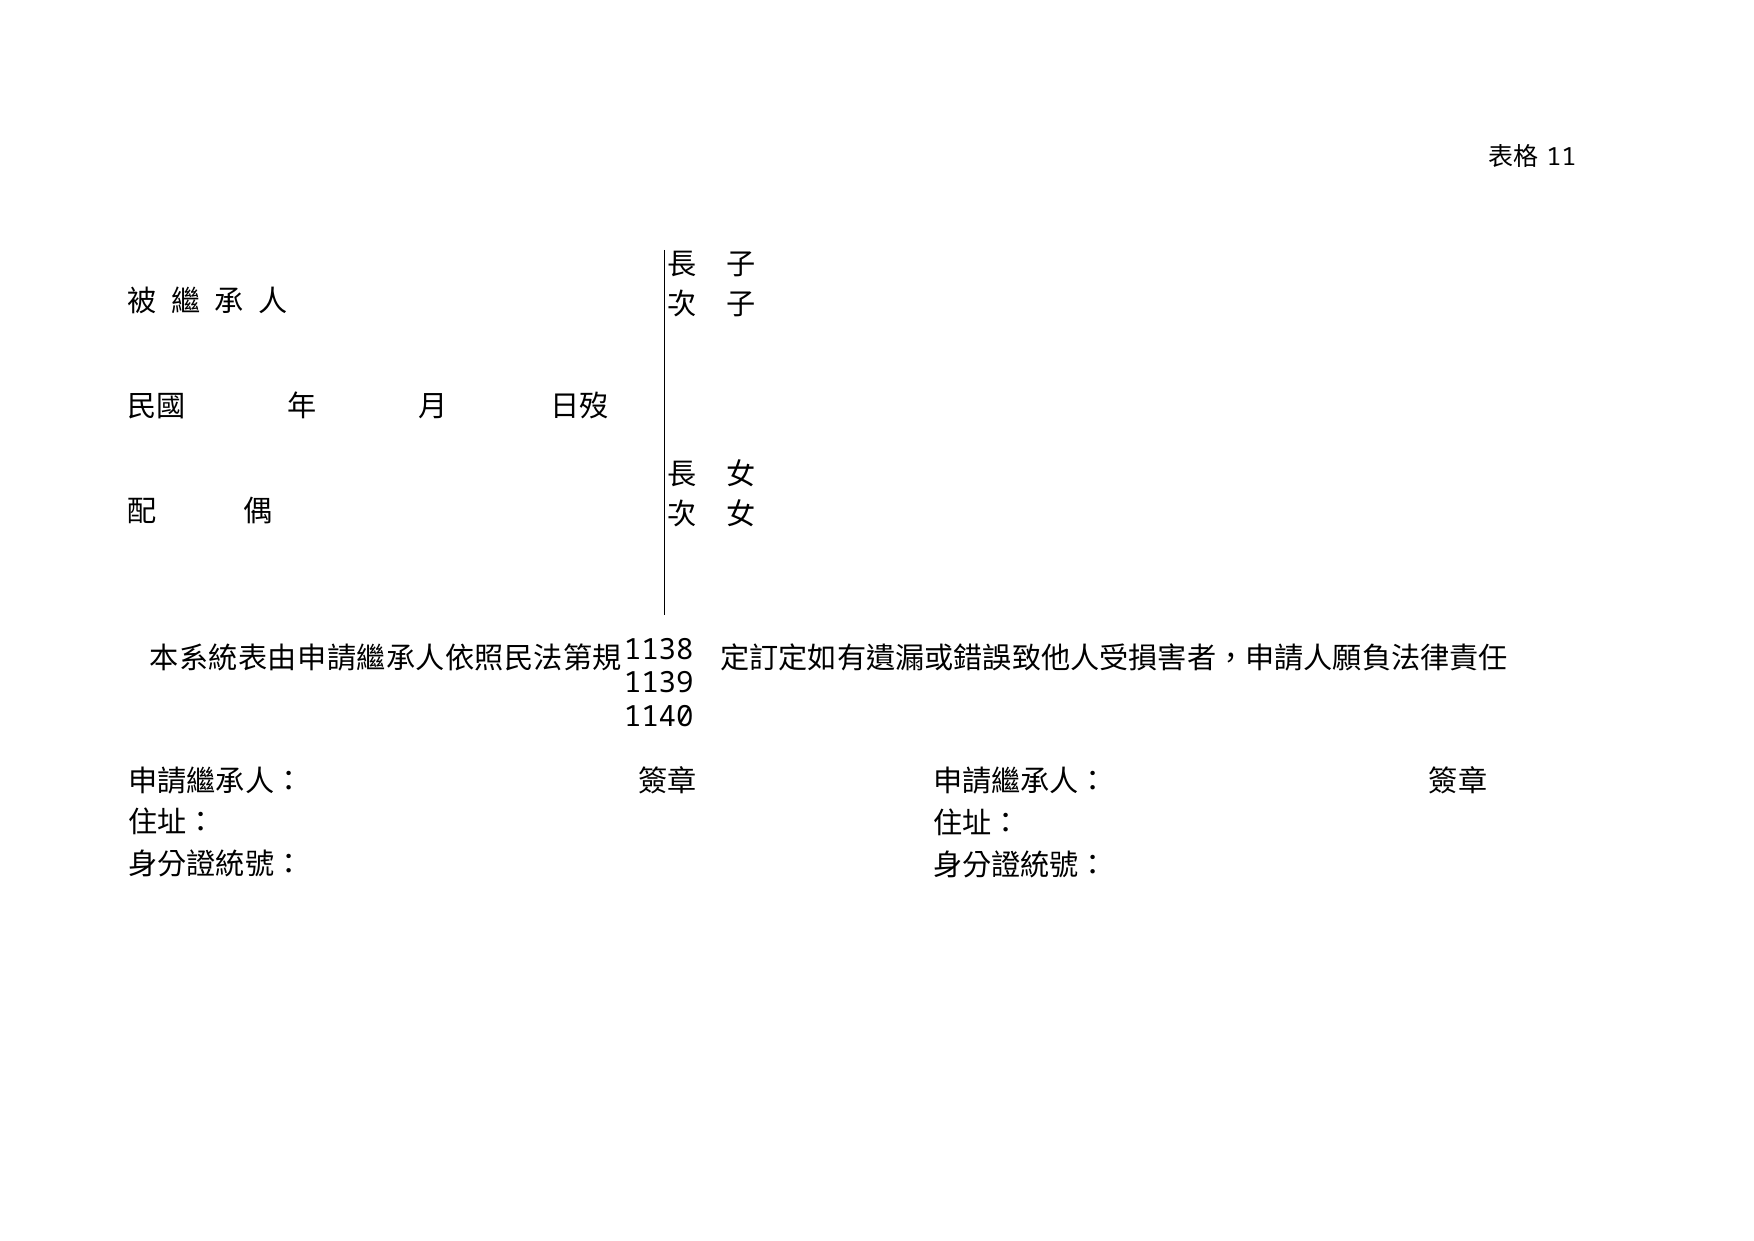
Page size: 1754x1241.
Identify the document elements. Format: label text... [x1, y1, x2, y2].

text 身分證統號： [128, 841, 809, 883]
table_cell 配 偶 [124, 460, 664, 565]
table_cell [124, 565, 664, 615]
text 1138 [623, 633, 720, 666]
table_cell 長 女 次 女 [665, 460, 1648, 615]
text 申請繼承人： 簽章 [128, 758, 809, 799]
table_header 被 繼 承 人 [124, 250, 664, 355]
text 住址： [128, 799, 809, 841]
text 1139 [623, 666, 720, 699]
table_cell 民國 年 月 日歿 [124, 355, 664, 460]
text [623, 733, 720, 750]
text 身分證統號： [933, 842, 1605, 883]
table_header 長 子 次 子 [665, 250, 1648, 460]
text 本系統表由申請繼承人依照民法第規 [124, 640, 623, 671]
text 住址： [933, 800, 1605, 842]
text 定訂定如有遺漏或錯誤致他人受損害者，申請人願負法律責任 [720, 640, 1636, 671]
text 1140 [623, 699, 720, 733]
text 申請繼承人： 簽章 [933, 758, 1605, 800]
